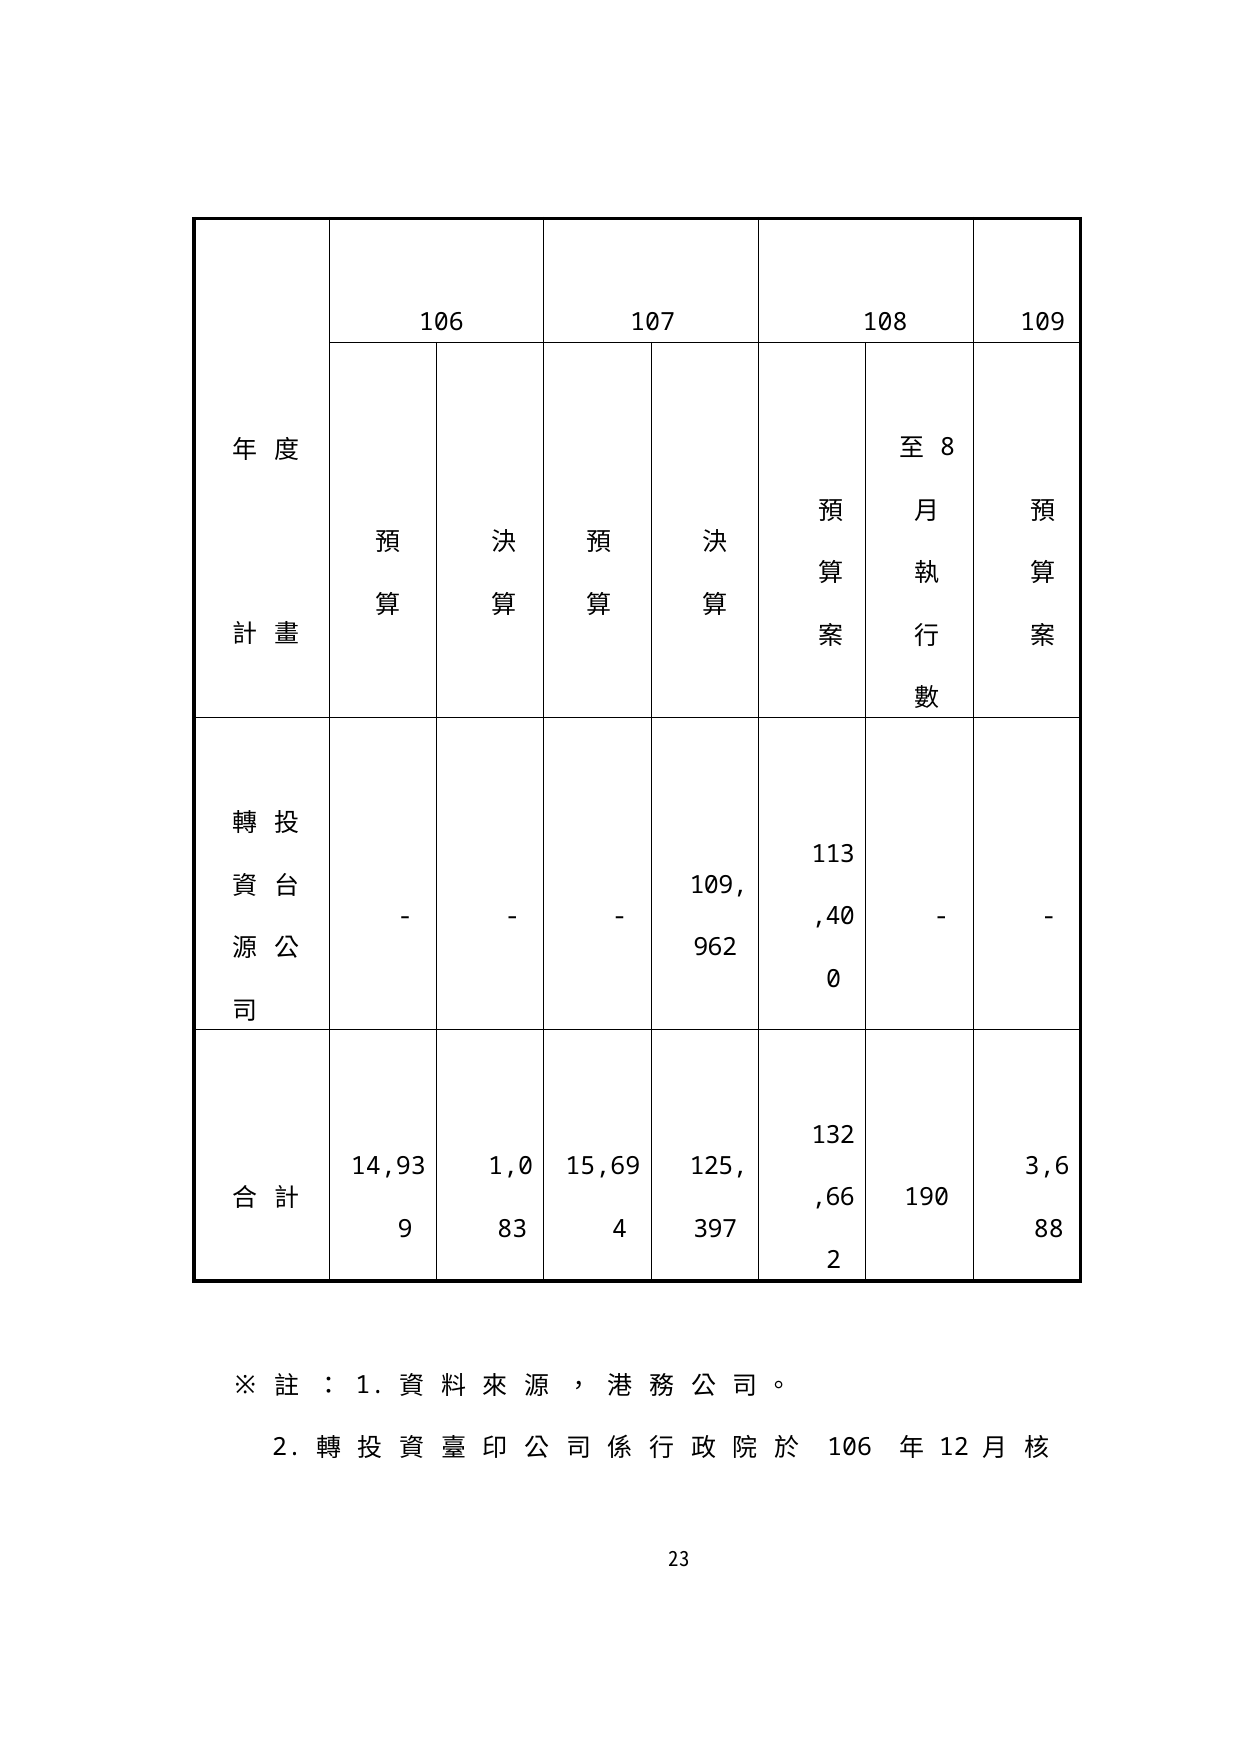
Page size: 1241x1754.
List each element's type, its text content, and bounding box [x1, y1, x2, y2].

text 2.轉投資臺印公司係行政院於106年12月核 [258, 1404, 1058, 1467]
table_header 107 [544, 220, 758, 342]
text ※註：1.資料來源，港務公司。 [184, 1342, 1058, 1404]
table_cell 決算 [437, 343, 543, 717]
table_cell 113,400 [759, 718, 865, 1029]
table_cell 3,688 [974, 1030, 1079, 1279]
table_header 108 [759, 220, 973, 342]
table_cell 轉投資台源公司 [196, 718, 329, 1029]
table_cell - [544, 718, 651, 1029]
table_cell - [330, 718, 436, 1029]
table_cell 決算 [652, 343, 758, 717]
table_cell - [974, 718, 1079, 1029]
table_cell 預算 [544, 343, 651, 717]
table_cell 1,083 [437, 1030, 543, 1279]
table_cell - [866, 718, 973, 1029]
table_cell 132,662 [759, 1030, 865, 1279]
table_cell - [437, 718, 543, 1029]
table_header 109 [974, 220, 1079, 342]
table_cell 預算案 [974, 343, 1079, 717]
table_cell 109,962 [652, 718, 758, 1029]
table_cell 合計 [196, 1030, 329, 1279]
table_cell 預算 [330, 343, 436, 717]
table_cell 14,939 [330, 1030, 436, 1279]
table_cell 190 [866, 1030, 973, 1279]
table_cell 預算案 [759, 343, 865, 717]
table_cell 至8月執行數 [866, 343, 973, 717]
table_header 年度 計畫 [196, 220, 329, 717]
table_cell 15,694 [544, 1030, 651, 1279]
table_cell 125,397 [652, 1030, 758, 1279]
table_header 106 [330, 220, 543, 342]
